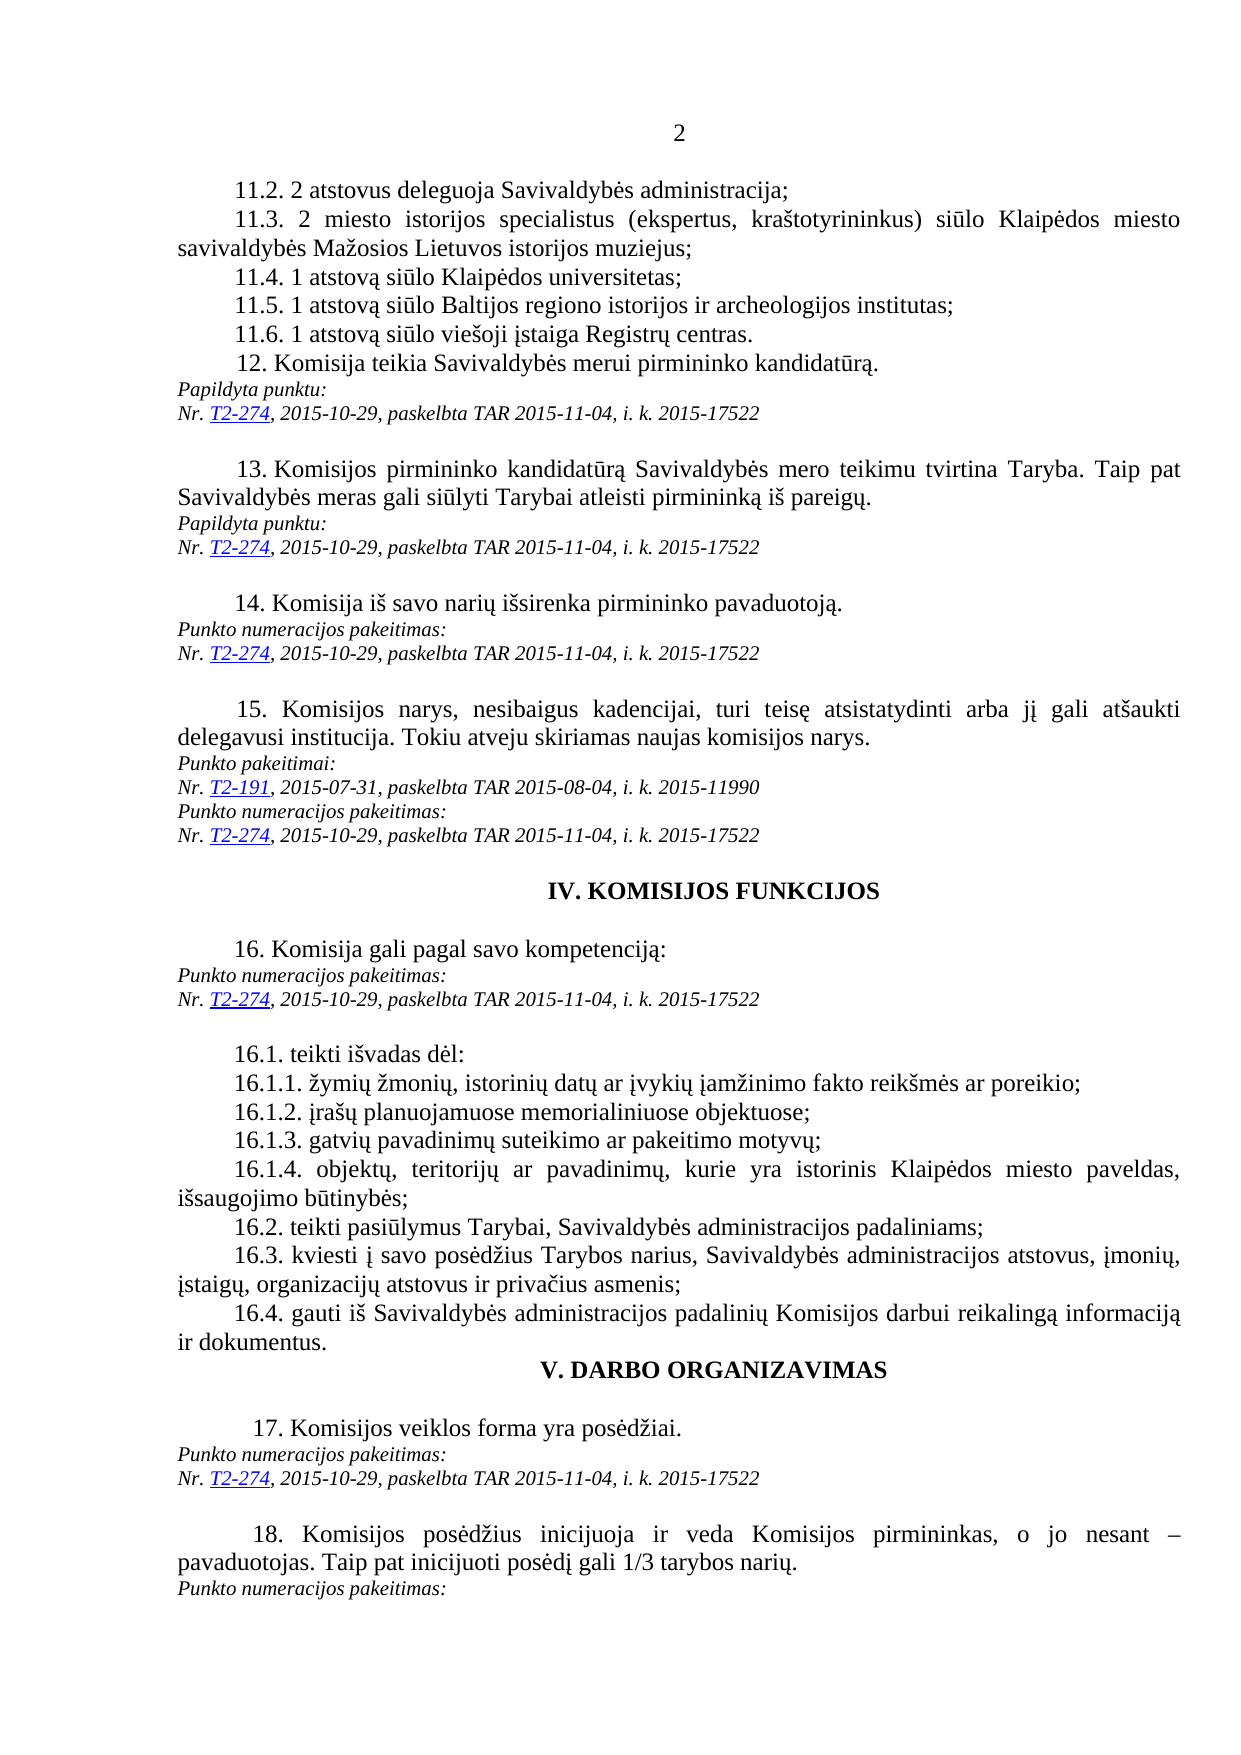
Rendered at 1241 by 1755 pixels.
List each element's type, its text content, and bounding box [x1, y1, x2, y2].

text Punkto numeracijos pakeitimas: [177, 1442, 1181, 1466]
text 16.3. kviesti į savo posėdžius Tarybos narius, Savivaldybės administracijos atstovus, įmonių, įstaigų, organizacijų atstovus ir privačius asmenis; [177, 1241, 1181, 1298]
text 17. Komisijos veiklos forma yra posėdžiai. [177, 1413, 1181, 1442]
text Nr. T2-274, 2015-10-29, paskelbta TAR 2015-11-04, i. k. 2015-17522 [177, 641, 1181, 665]
text Nr. T2-274, 2015-10-29, paskelbta TAR 2015-11-04, i. k. 2015-17522 [177, 987, 1181, 1011]
text Nr. T2-274, 2015-10-29, paskelbta TAR 2015-11-04, i. k. 2015-17522 [177, 1466, 1181, 1490]
text 13. Komisijos pirmininko kandidatūrą Savivaldybės mero teikimu tvirtina Taryba. Taip pat Savivaldybės meras gali siūlyti Tarybai atleisti pirmininką iš pareigų. [177, 454, 1181, 511]
text 16.1. teikti išvadas dėl: [177, 1039, 1181, 1068]
text 15. Komisijos narys, nesibaigus kadencijai, turi teisę atsistatydinti arba jį gali atšaukti delegavusi institucija. Tokiu atveju skiriamas naujas komisijos narys. [177, 694, 1181, 751]
text Nr. T2-191, 2015-07-31, paskelbta TAR 2015-08-04, i. k. 2015-11990 [177, 775, 1181, 799]
text 12. Komisija teikia Savivaldybės merui pirmininko kandidatūrą. [177, 348, 1181, 377]
text 11.4. 1 atstovą siūlo Klaipėdos universitetas; [177, 262, 1181, 291]
text Punkto pakeitimai: [177, 751, 1181, 775]
text Punkto numeracijos pakeitimas: [177, 962, 1181, 987]
text Nr. T2-274, 2015-10-29, paskelbta TAR 2015-11-04, i. k. 2015-17522 [177, 401, 1181, 425]
text Nr. T2-274, 2015-10-29, paskelbta TAR 2015-11-04, i. k. 2015-17522 [177, 823, 1181, 847]
text V. DARBO ORGANIZAVIMAS [177, 1356, 1181, 1384]
text 18. Komisijos posėdžius inicijuoja ir veda Komisijos pirmininkas, o jo nesant – pavaduotojas. Taip pat inicijuoti posėdį gali 1/3 tarybos narių. [177, 1519, 1181, 1576]
text 11.6. 1 atstovą siūlo viešoji įstaiga Registrų centras. [177, 319, 1181, 348]
text 16.1.4. objektų, teritorijų ar pavadinimų, kurie yra istorinis Klaipėdos miesto paveldas, išsaugojimo būtinybės; [177, 1154, 1181, 1212]
text 16.1.1. žymių žmonių, istorinių datų ar įvykių įamžinimo fakto reikšmės ar poreikio; [177, 1068, 1181, 1097]
text Papildyta punktu: [177, 377, 1181, 401]
text 11.2. 2 atstovus deleguoja savivaldybės administracija; [177, 176, 1181, 204]
text 14. Komisija iš savo narių išsirenka pirmininko pavaduotoją. [177, 588, 1181, 617]
text Punkto numeracijos pakeitimas: [177, 799, 1181, 823]
text Punkto numeracijos pakeitimas: [177, 1576, 1181, 1600]
text Nr. T2-274, 2015-10-29, paskelbta TAR 2015-11-04, i. k. 2015-17522 [177, 535, 1181, 559]
text 11.3. 2 miesto istorijos specialistus (ekspertus, kraštotyrininkus) siūlo Klaipėdos miesto savivaldybės Mažosios Lietuvos istorijos muziejus; [177, 204, 1181, 262]
text IV. KOMISIJOS FUNKCIJOS [177, 876, 1181, 905]
text 16.1.2. įrašų planuojamuose memorialiniuose objektuose; [177, 1097, 1181, 1126]
text 16. Komisija gali pagal savo kompetenciją: [177, 934, 1181, 962]
text 11.5. 1 atstovą siūlo Baltijos regiono istorijos ir archeologijos institutas; [177, 291, 1181, 319]
text 16.1.3. gatvių pavadinimų suteikimo ar pakeitimo motyvų; [177, 1126, 1181, 1154]
text Papildyta punktu: [177, 511, 1181, 535]
text 16.4. gauti iš Savivaldybės administracijos padalinių Komisijos darbui reikalingą informaciją ir dokumentus. [177, 1298, 1181, 1356]
text 16.2. teikti pasiūlymus Tarybai, Savivaldybės administracijos padaliniams; [177, 1212, 1181, 1241]
text Punkto numeracijos pakeitimas: [177, 617, 1181, 641]
